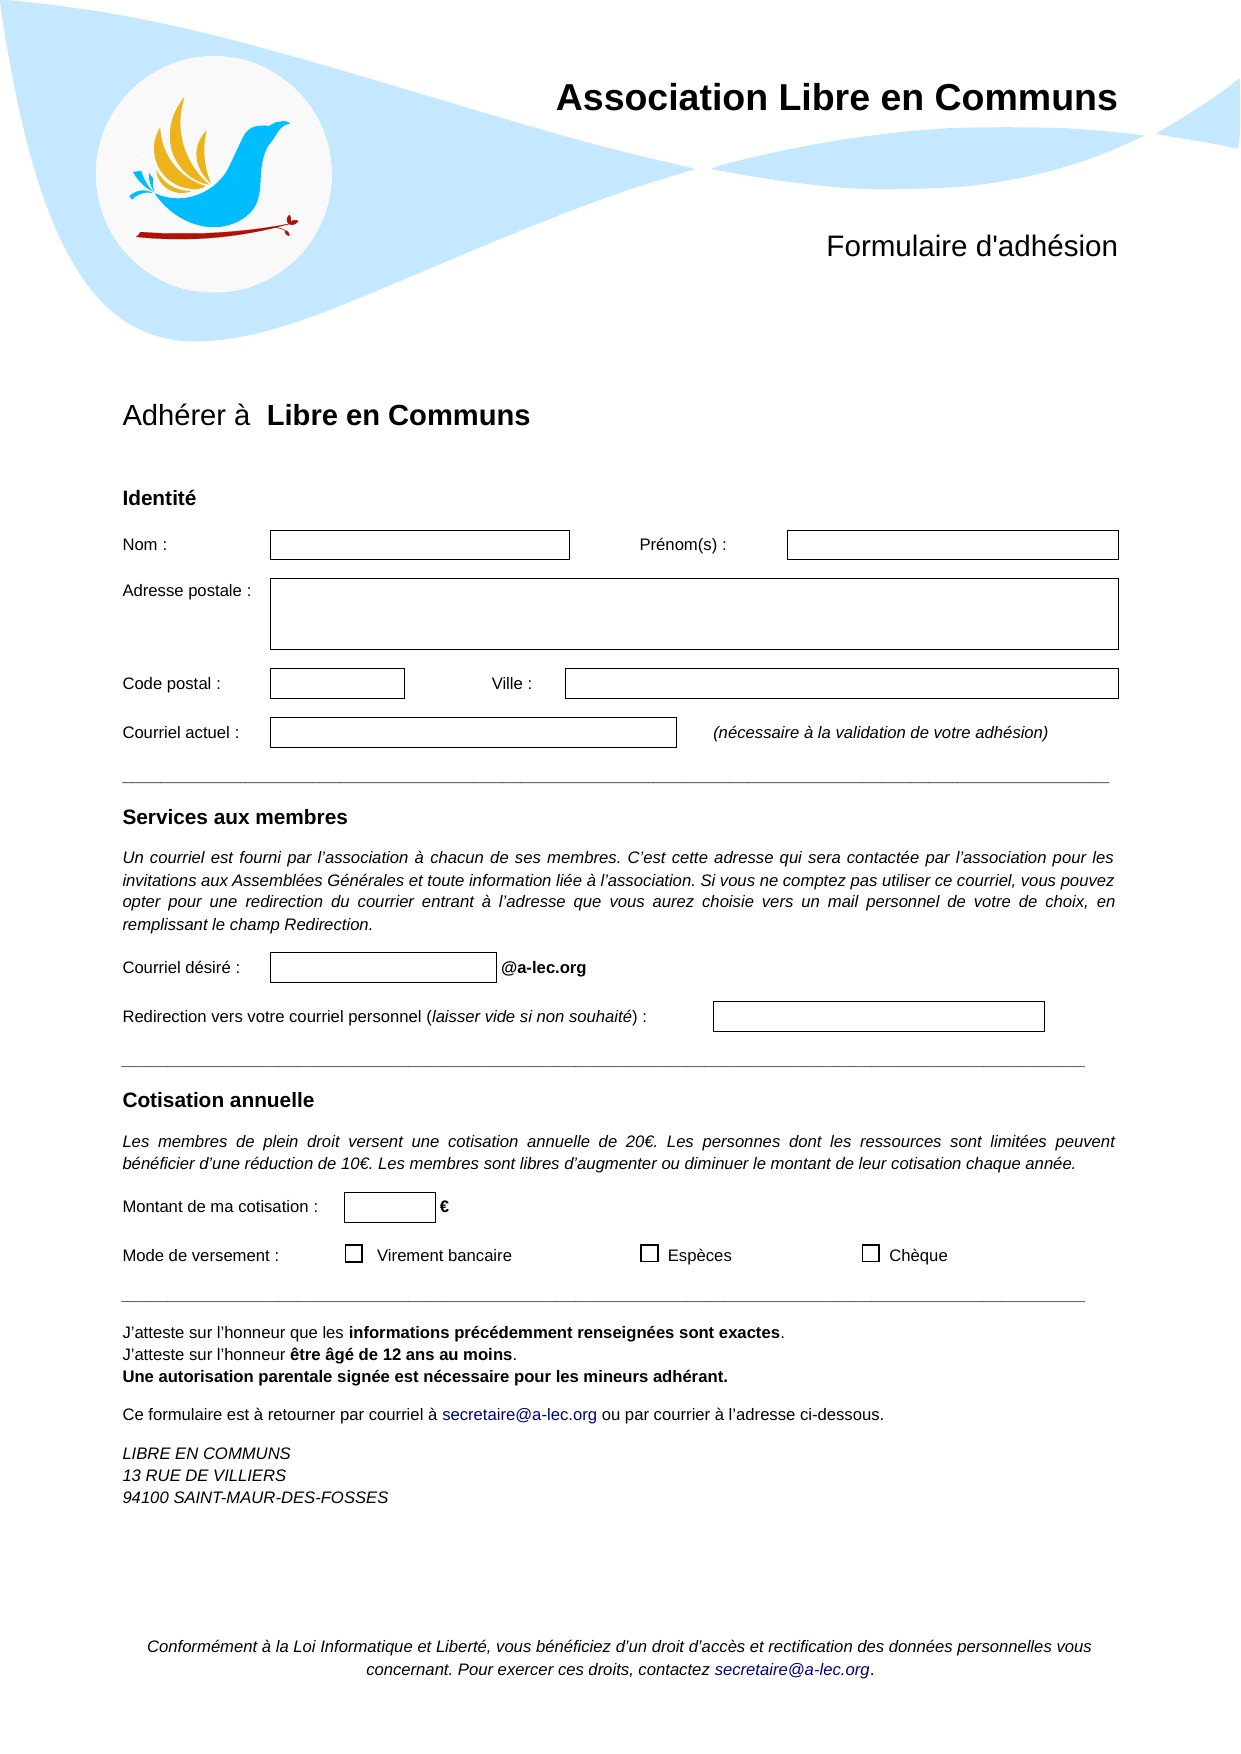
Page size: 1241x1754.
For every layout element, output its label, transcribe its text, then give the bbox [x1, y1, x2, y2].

text Espèces [663, 1241, 861, 1266]
text € [436, 1192, 1118, 1222]
text Virement bancaire [368, 1241, 639, 1266]
text Nom : [122, 530, 270, 559]
text Identité [122, 486, 1118, 510]
text Prénom(s) : [570, 530, 787, 559]
text Montant de ma cotisation : [122, 1192, 344, 1222]
text [1045, 1001, 1118, 1031]
text ________________________________________________________________________________________________________ [122, 1285, 1118, 1304]
text Code postal : [122, 668, 270, 698]
text Les membres de plein droit versent une cotisation annuelle de 20€. Les personnes dont les ressources sont limitées peuvent bénéficier d’une réduction de 10€. Les membres sont libres d’augmenter ou diminuer le montant de leur cotisation chaque année. [122, 1132, 1118, 1173]
text Redirection vers votre courriel personnel (laisser vide si non souhaité) : [122, 1001, 713, 1031]
text (nécessaire à la validation de votre adhésion) [677, 717, 1118, 747]
text Ce formulaire est à retourner par courriel à secretaire@a-lec.org ou par courrier à l’adresse ci-dessous. [122, 1405, 1118, 1424]
text Chèque [885, 1241, 1118, 1266]
subtitle Adhérer à Libre en Communs [122, 398, 1118, 431]
text Ville : [405, 668, 565, 698]
text Cotisation annuelle [122, 1088, 1118, 1112]
text Courriel actuel : [122, 717, 270, 747]
text Mode de versement : [122, 1241, 344, 1266]
text ________________________________________________________________________________________________________ [122, 1050, 1118, 1069]
text @a-lec.org [497, 952, 1118, 982]
text Adresse postale : [122, 578, 270, 649]
text J’atteste sur l’honneur que les informations précédemment renseignées sont exactes. J’atteste sur l’honneur être âgé de 12 ans au moins. Une autorisation parentale signée est nécessaire pour les mineurs adhérant. [122, 1323, 1118, 1386]
text Services aux membres [122, 804, 1118, 828]
text Un courriel est fourni par l’association à chacun de ses membres. C’est cette adresse qui sera contactée par l’association pour les invitations aux Assemblées Générales et toute information liée à l’association. Si vous ne comptez pas utiliser ce courriel, vous pouvez opter pour une redirection du courrier entrant à l’adresse que vous aurez choisie vers un mail personnel de votre de choix, en remplissant le champ Redirection. [122, 848, 1118, 933]
text ________________________________________________________________________________________________________ [122, 766, 1118, 785]
text LIBRE EN COMMUNS 13 RUE DE VILLIERS 94100 SAINT-MAUR-DES-FOSSES [122, 1443, 1118, 1507]
text Courriel désiré : [122, 952, 270, 982]
